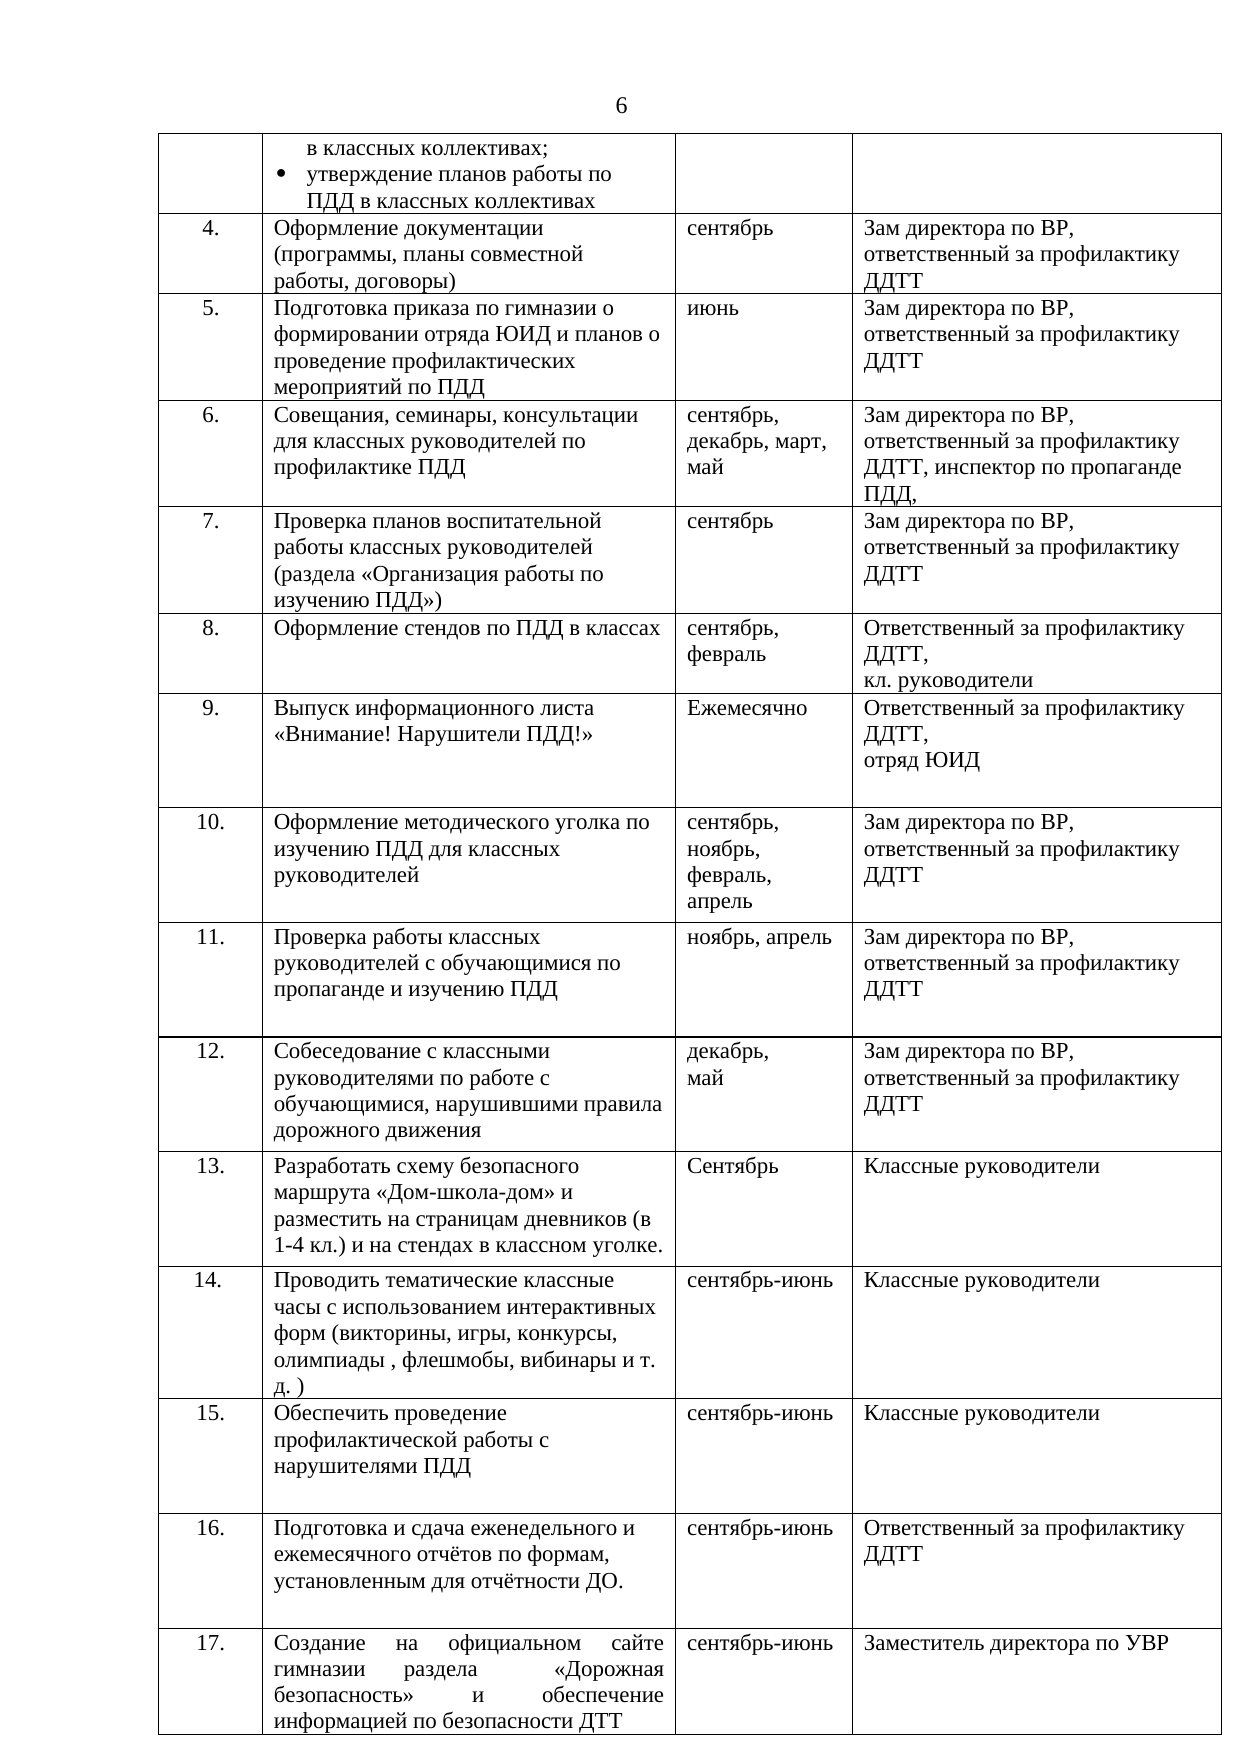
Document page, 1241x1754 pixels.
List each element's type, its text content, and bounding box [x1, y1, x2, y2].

table_cell 13. [159, 1152, 262, 1266]
table_cell Собеседование с классными руководителями по работе с обучающимися, нарушившими правила дорожного движения [263, 1038, 675, 1151]
table_cell 17. [159, 1629, 262, 1734]
table_cell сентябрь-июнь [676, 1399, 852, 1513]
table_cell Разработать схему безопасного маршрута «Дом-школа-дом» и разместить на страницам дневников (в 1-4 кл.) и на стендах в классном уголке. [263, 1152, 675, 1266]
table_cell Классные руководители [853, 1399, 1221, 1513]
table_cell Проводить тематические классные часы с использованием интерактивных форм (викторины, игры, конкурсы, олимпиады , флешмобы, вибинары и т. д. ) [263, 1267, 675, 1398]
table_cell Классные руководители [853, 1267, 1221, 1398]
table_cell 15. [159, 1399, 262, 1513]
table_cell 10. [159, 808, 262, 922]
table_cell июнь [676, 294, 852, 399]
table_cell 9. [159, 694, 262, 807]
table_cell Сентябрь [676, 1152, 852, 1266]
table_cell Классные руководители [853, 1152, 1221, 1266]
table_cell Зам директора по ВР, ответственный за профилактику ДДТТ [853, 1038, 1221, 1151]
table_cell 16. [159, 1514, 262, 1627]
table_cell 4. [159, 214, 262, 293]
table_cell 12. [159, 1038, 262, 1151]
table_cell Зам директора по ВР, ответственный за профилактику ДДТТ [853, 923, 1221, 1036]
table_cell декабрь, май [676, 1038, 852, 1151]
table_cell [853, 134, 1221, 213]
table_cell Оформление стендов по ПДД в классах [263, 614, 675, 693]
table_cell Зам директора по ВР, ответственный за профилактику ДДТТ [853, 214, 1221, 293]
table_cell Оформление документации (программы, планы совместной работы, договоры) [263, 214, 675, 293]
table_cell Ежемесячно [676, 694, 852, 807]
table_cell 6. [159, 401, 262, 506]
table_cell Зам директора по ВР, ответственный за профилактику ДДТТ [853, 808, 1221, 922]
table_cell Зам директора по ВР, ответственный за профилактику ДДТТ, инспектор по пропаганде ПДД, [853, 401, 1221, 506]
table_cell сентябрь [676, 214, 852, 293]
table_cell Обеспечить проведение профилактической работы с нарушителями ПДД [263, 1399, 675, 1513]
table_cell Подготовка приказа по гимназии о формировании отряда ЮИД и планов о проведение профилактических мероприятий по ПДД [263, 294, 675, 399]
table_cell 7. [159, 507, 262, 612]
table_cell Заместитель директора по УВР [853, 1629, 1221, 1734]
table_cell ноябрь, апрель [676, 923, 852, 1036]
table_cell сентябрь-июнь [676, 1514, 852, 1627]
table_cell сентябрь-июнь [676, 1629, 852, 1734]
table_cell 14. [159, 1267, 262, 1398]
table_cell Ответственный за профилактику ДДТТ [853, 1514, 1221, 1627]
table_cell сентябрь [676, 507, 852, 612]
table_cell Проверка планов воспитательной работы классных руководителей (раздела «Организация работы по изучению ПДД») [263, 507, 675, 612]
table_cell Ответственный за профилактику ДДТТ, кл. руководители [853, 614, 1221, 693]
table_cell сентябрь, декабрь, март, май [676, 401, 852, 506]
table_cell [676, 134, 852, 213]
table_cell сентябрь, февраль [676, 614, 852, 693]
table_cell в классных коллективах; утверждение планов работы по ПДД в классных коллективах [263, 134, 675, 213]
table_cell 11. [159, 923, 262, 1036]
table_cell 8. [159, 614, 262, 693]
table_cell Оформление методического уголка по изучению ПДД для классных руководителей [263, 808, 675, 922]
table_cell сентябрь, ноябрь, февраль, апрель [676, 808, 852, 922]
table_cell [159, 134, 262, 213]
table_cell Создание на официальном сайте гимназии раздела «Дорожная безопасность» и обеспечение информацией по безопасности ДТТ [263, 1629, 675, 1734]
table_cell сентябрь-июнь [676, 1267, 852, 1398]
table_cell Выпуск информационного листа «Внимание! Нарушители ПДД!» [263, 694, 675, 807]
table_cell Зам директора по ВР, ответственный за профилактику ДДТТ [853, 294, 1221, 399]
table_cell Подготовка и сдача еженедельного и ежемесячного отчётов по формам, установленным для отчётности ДО. [263, 1514, 675, 1627]
table_cell Ответственный за профилактику ДДТТ, отряд ЮИД [853, 694, 1221, 807]
table_cell Зам директора по ВР, ответственный за профилактику ДДТТ [853, 507, 1221, 612]
table_cell 5. [159, 294, 262, 399]
table_cell Проверка работы классных руководителей с обучающимися по пропаганде и изучению ПДД [263, 923, 675, 1036]
table_cell Совещания, семинары, консультации для классных руководителей по профилактике ПДД [263, 401, 675, 506]
